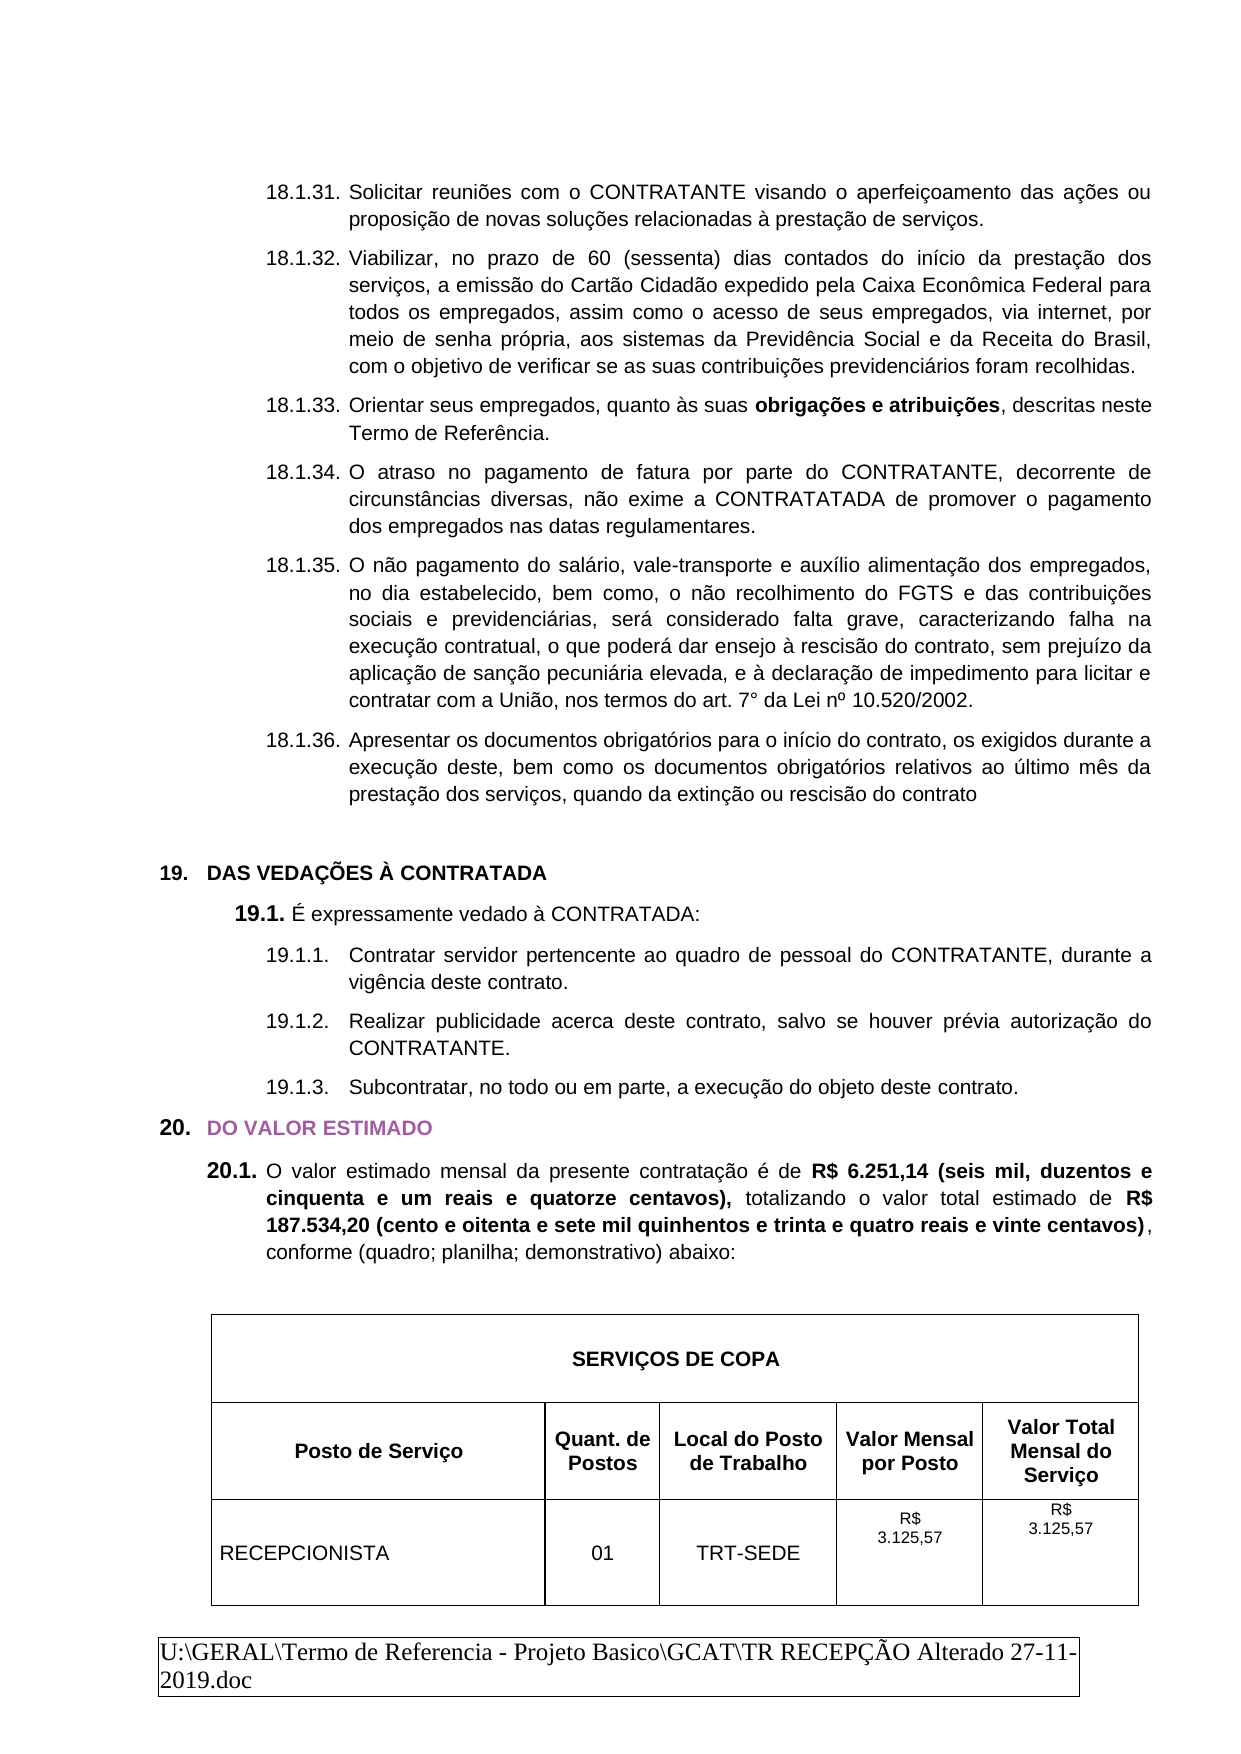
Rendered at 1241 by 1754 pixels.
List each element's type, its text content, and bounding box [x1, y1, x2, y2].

list É expressamente vedado à CONTRATADA: [234, 900, 1240, 927]
list Viabilizar, no prazo de 60 (sessenta) dias contados do início da prestação dos serviços, a emissão do Cartão Cidadão expedido pela Caixa Econômica Federal para todos os empregados, assim como o acesso de seus empregados, via internet, por meio de senha própria, aos sistemas da Previdência Social e da Receita do Brasil, com o objetivo de verificar se as suas contribuições previdenciários foram recolhidas. [266, 246, 1152, 378]
list O não pagamento do salário, vale-transporte e auxílio alimentação dos empregados, no dia estabelecido, bem como, o não recolhimento do FGTS e das contribuições sociais e previdenciárias, será considerado falta grave, caracterizando falha na execução contratual, o que poderá dar ensejo à rescisão do contrato, sem prejuízo da aplicação de sanção pecuniária elevada, e à declaração de impedimento para licitar e contratar com a União, nos termos do art. 7° da Lei nº 10.520/2002. [266, 553, 1152, 712]
table_header SERVIÇOS DE COPA [212, 1315, 1138, 1402]
table_cell 01 [546, 1500, 659, 1605]
list DO VALOR ESTIMADO [159, 1114, 1240, 1141]
list Apresentar os documentos obrigatórios para o início do contrato, os exigidos durante a execução deste, bem como os documentos obrigatórios relativos ao último mês da prestação dos serviços, quando da extinção ou rescisão do contrato [266, 728, 1152, 806]
list O valor estimado mensal da presente contratação é de R$ 6.251,14 (seis mil, duzentos e cinquenta e um reais e quatorze centavos), totalizando o valor total estimado de R$ 187.534,20 (cento e oitenta e sete mil quinhentos e trinta e quatro reais e vinte centavos), conforme (quadro; planilha; demonstrativo) abaixo: [207, 1157, 1152, 1264]
table_cell Local do Posto de Trabalho [660, 1403, 836, 1499]
list Orientar seus empregados, quanto às suas obrigações e atribuições, descritas neste Termo de Referência. [266, 393, 1152, 444]
list Subcontratar, no todo ou em parte, a execução do objeto deste contrato. [266, 1075, 1240, 1099]
table_cell TRT-SEDE [660, 1500, 836, 1605]
list Solicitar reuniões com o CONTRATANTE visando o aperfeiçoamento das ações ou proposição de novas soluções relacionadas à prestação de serviços. [266, 179, 1152, 230]
table_cell RECEPCIONISTA [212, 1500, 544, 1605]
subtitle DAS VEDAÇÕES À CONTRATADA [159, 861, 1240, 885]
table_cell R$ 3.125,57 [983, 1500, 1138, 1605]
table_cell Valor Total Mensal do Serviço [983, 1403, 1138, 1499]
table_cell Posto de Serviço [212, 1403, 544, 1499]
list Contratar servidor pertencente ao quadro de pessoal do CONTRATANTE, durante a vigência deste contrato. [266, 942, 1152, 993]
table_cell Quant. de Postos [546, 1403, 659, 1499]
list O atraso no pagamento de fatura por parte do CONTRATANTE, decorrente de circunstâncias diversas, não exime a CONTRATATADA de promover o pagamento dos empregados nas datas regulamentares. [266, 460, 1153, 538]
table_cell Valor Mensal por Posto [837, 1403, 982, 1499]
list Realizar publicidade acerca deste contrato, salvo se houver prévia autorização do CONTRATANTE. [266, 1009, 1152, 1060]
table_cell R$ 3.125,57 [837, 1500, 982, 1605]
